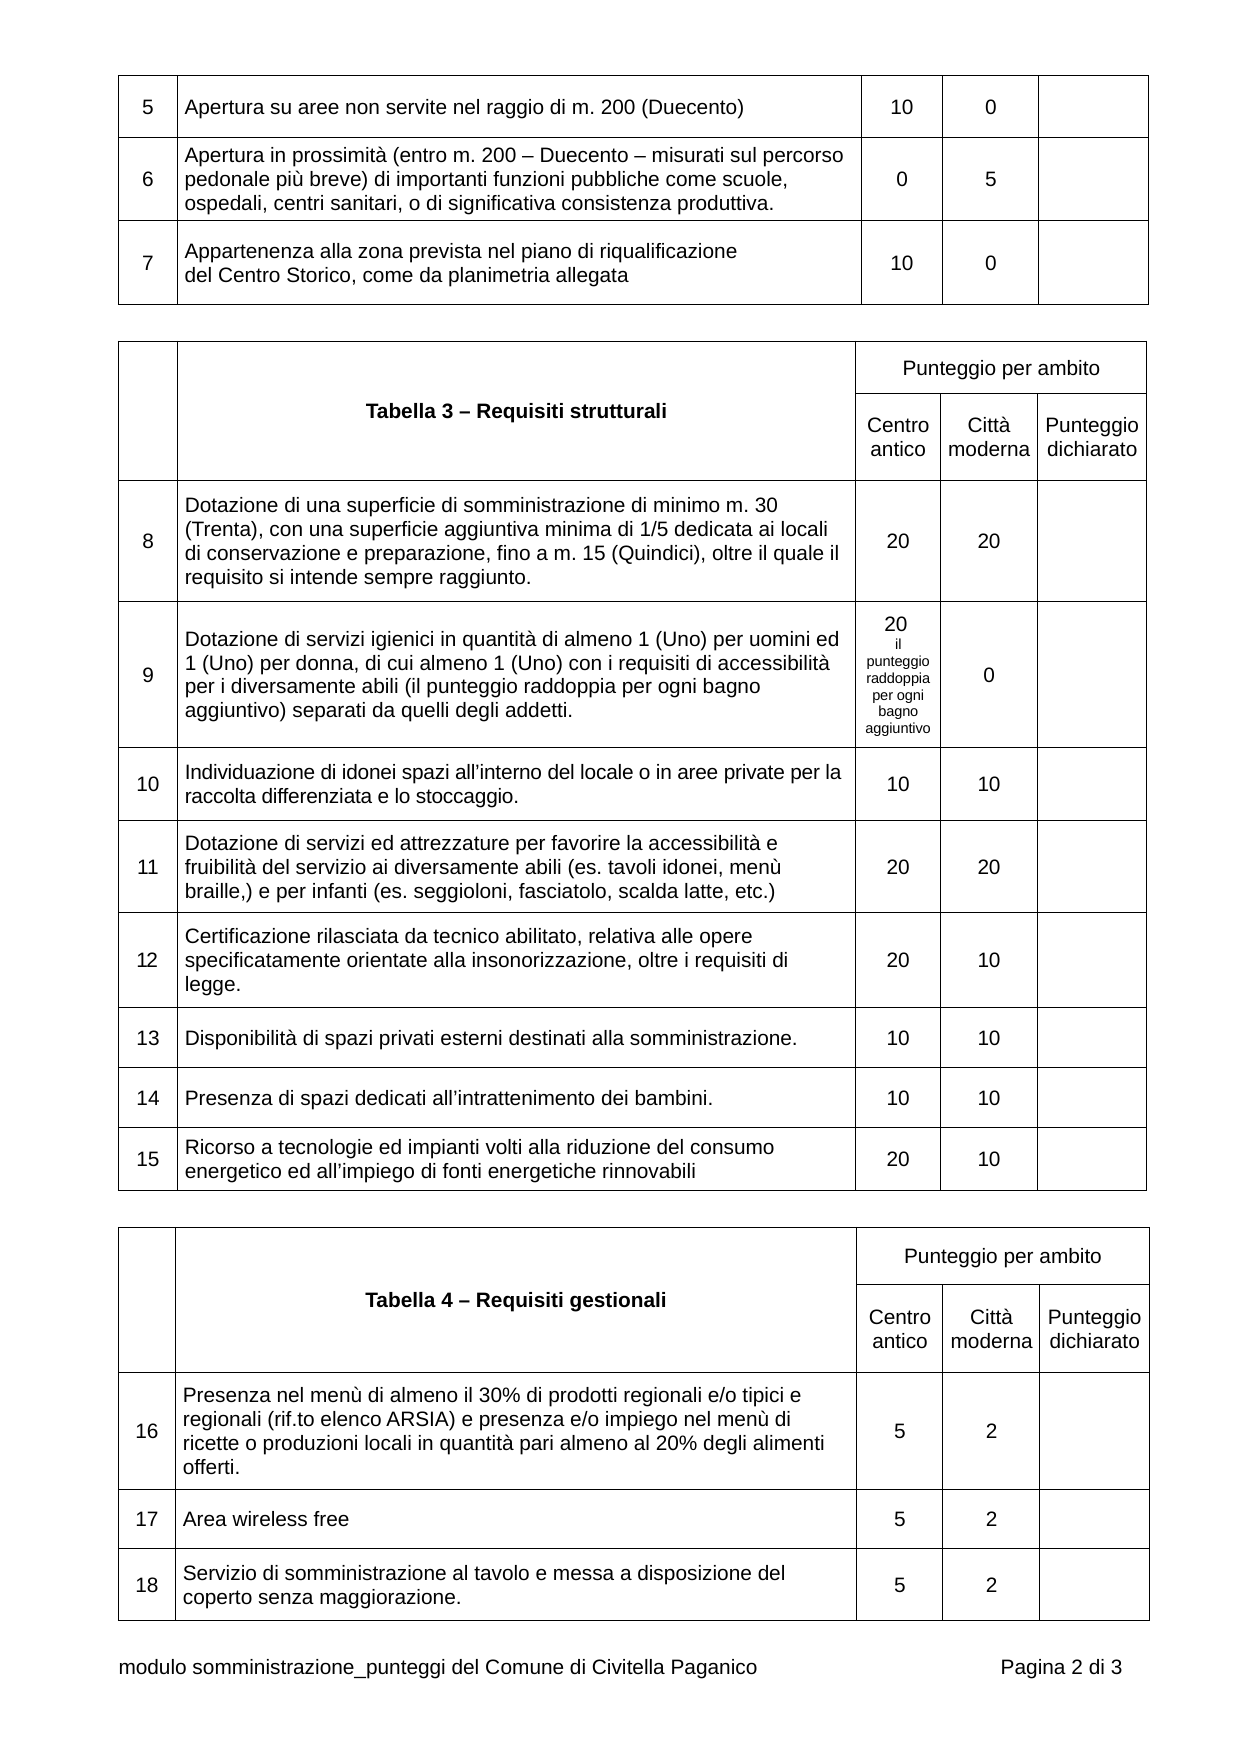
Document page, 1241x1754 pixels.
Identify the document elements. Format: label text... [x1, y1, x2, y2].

table_cell 9 [119, 602, 177, 747]
table_cell 12 [119, 913, 177, 1007]
table_cell Apertura su aree non servite nel raggio di m. 200 (Duecento) [178, 76, 861, 137]
table_cell 10 [856, 1068, 940, 1127]
table_cell 15 [119, 1128, 177, 1190]
table_cell 14 [119, 1068, 177, 1127]
table_cell 6 [119, 138, 177, 220]
table_header Punteggio per ambito [856, 342, 1146, 393]
table_cell [1038, 748, 1146, 820]
table_cell [1040, 1373, 1149, 1489]
table_header Tabella 4 – Requisiti gestionali [176, 1228, 856, 1372]
table_cell Dotazione di una superficie di somministrazione di minimo m. 30 (Trenta), con una superficie aggiuntiva minima di 1/5 dedicata ai locali di conservazione e preparazione, fino a m. 15 (Quindici), oltre il quale il requisito si intende sempre raggiunto. [178, 481, 855, 601]
table_cell 0 [943, 221, 1038, 304]
table_cell [1038, 1008, 1146, 1067]
table_cell 13 [119, 1008, 177, 1067]
table_cell 10 [941, 748, 1037, 820]
table_cell 10 [941, 1008, 1037, 1067]
table_cell [1038, 913, 1146, 1007]
table_cell Dotazione di servizi ed attrezzature per favorire la accessibilità e fruibilità del servizio ai diversamente abili (es. tavoli idonei, menù braille,) e per infanti (es. seggioloni, fasciatolo, scalda latte, etc.) [178, 821, 855, 912]
table_cell 11 [119, 821, 177, 912]
table_cell 20 il punteggio raddoppia per ogni bagno aggiuntivo [856, 602, 940, 747]
table_cell 5 [119, 76, 177, 137]
table_cell Ricorso a tecnologie ed impianti volti alla riduzione del consumo energetico ed all’impiego di fonti energetiche rinnovabili [178, 1128, 855, 1190]
table_header Tabella 3 – Requisiti strutturali [178, 342, 855, 480]
table_cell 10 [862, 221, 942, 304]
table_header [119, 1228, 175, 1372]
table_cell [1039, 138, 1148, 220]
table_cell Punteggio dichiarato [1038, 394, 1146, 480]
table_cell 10 [941, 1068, 1037, 1127]
table_cell Servizio di somministrazione al tavolo e messa a disposizione del coperto senza maggiorazione. [176, 1549, 856, 1620]
table_cell 10 [941, 1128, 1037, 1190]
table_cell [1038, 481, 1146, 601]
table_cell 7 [119, 221, 177, 304]
table_cell [1038, 821, 1146, 912]
table_cell 0 [862, 138, 942, 220]
table_cell 2 [943, 1373, 1039, 1489]
table_cell 8 [119, 481, 177, 601]
table_cell [1039, 76, 1148, 137]
table_cell 20 [856, 1128, 940, 1190]
table_cell 5 [857, 1549, 942, 1620]
table_cell Centro antico [857, 1285, 942, 1372]
table_cell 20 [941, 821, 1037, 912]
table_cell Disponibilità di spazi privati esterni destinati alla somministrazione. [178, 1008, 855, 1067]
table_cell 20 [856, 821, 940, 912]
table_cell Apertura in prossimità (entro m. 200 – Duecento – misurati sul percorso pedonale più breve) di importanti funzioni pubbliche come scuole, ospedali, centri sanitari, o di significativa consistenza produttiva. [178, 138, 861, 220]
table_cell 5 [857, 1490, 942, 1548]
table_cell Presenza di spazi dedicati all’intrattenimento dei bambini. [178, 1068, 855, 1127]
table_cell 17 [119, 1490, 175, 1548]
table_cell Presenza nel menù di almeno il 30% di prodotti regionali e/o tipici e regionali (rif.to elenco ARSIA) e presenza e/o impiego nel menù di ricette o produzioni locali in quantità pari almeno al 20% degli alimenti offerti. [176, 1373, 856, 1489]
table_cell [1038, 1128, 1146, 1190]
table_cell Città moderna [943, 1285, 1039, 1372]
table_cell [1039, 221, 1148, 304]
table_cell Certificazione rilasciata da tecnico abilitato, relativa alle opere specificatamente orientate alla insonorizzazione, oltre i requisiti di legge. [178, 913, 855, 1007]
table_cell 10 [862, 76, 942, 137]
table_cell 20 [941, 481, 1037, 601]
table_cell 18 [119, 1549, 175, 1620]
table_cell Punteggio dichiarato [1040, 1285, 1149, 1372]
table_cell Dotazione di servizi igienici in quantità di almeno 1 (Uno) per uomini ed 1 (Uno) per donna, di cui almeno 1 (Uno) con i requisiti di accessibilità per i diversamente abili (il punteggio raddoppia per ogni bagno aggiuntivo) separati da quelli degli addetti. [178, 602, 855, 747]
table_cell 0 [941, 602, 1037, 747]
table_cell 0 [943, 76, 1038, 137]
table_cell [1040, 1549, 1149, 1620]
table_cell [1040, 1490, 1149, 1548]
table_cell Centro antico [856, 394, 940, 480]
table_cell [1038, 602, 1146, 747]
table_cell Individuazione di idonei spazi all’interno del locale o in aree private per la raccolta differenziata e lo stoccaggio. [178, 748, 855, 820]
table_cell 5 [943, 138, 1038, 220]
table_cell Area wireless free [176, 1490, 856, 1548]
table_cell 16 [119, 1373, 175, 1489]
table_cell 10 [119, 748, 177, 820]
table_cell 5 [857, 1373, 942, 1489]
table_cell 10 [941, 913, 1037, 1007]
table_cell 20 [856, 913, 940, 1007]
table_cell [1038, 1068, 1146, 1127]
table_cell 2 [943, 1490, 1039, 1548]
table_cell 2 [943, 1549, 1039, 1620]
table_cell 10 [856, 748, 940, 820]
table_cell 20 [856, 481, 940, 601]
table_cell Città moderna [941, 394, 1037, 480]
table_header [119, 342, 177, 480]
table_header Punteggio per ambito [857, 1228, 1149, 1284]
table_cell Appartenenza alla zona prevista nel piano di riqualificazione del Centro Storico, come da planimetria allegata [178, 221, 861, 304]
table_cell 10 [856, 1008, 940, 1067]
